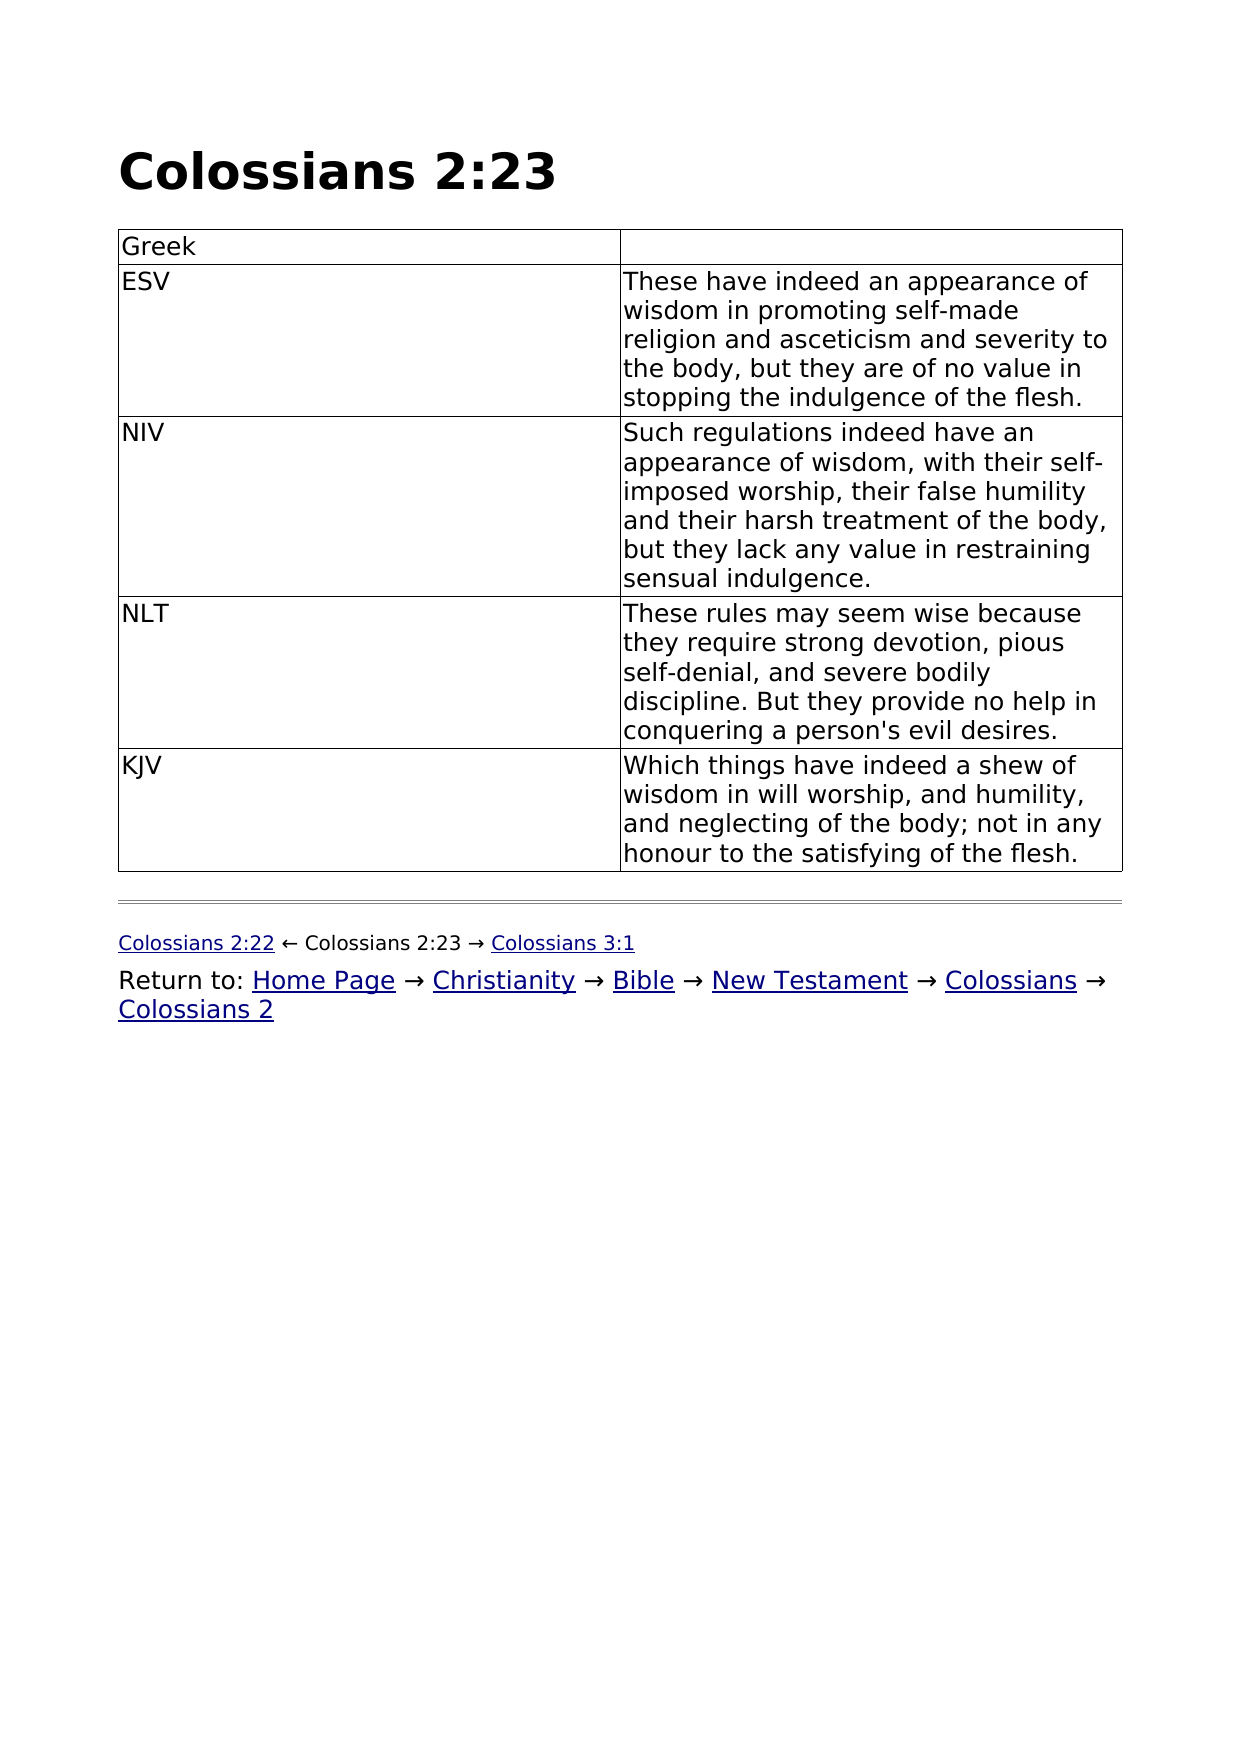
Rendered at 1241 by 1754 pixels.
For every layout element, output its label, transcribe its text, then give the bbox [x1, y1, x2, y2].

table_cell KJV [119, 749, 620, 871]
table_cell NLT [119, 597, 620, 748]
table_cell Which things have indeed a shew of wisdom in will worship, and humility, and neglecting of the body; not in any honour to the satisfying of the flesh. [621, 749, 1122, 871]
text Colossians 2:22 ← Colossians 2:23 → Colossians 3:1 [118, 932, 1122, 966]
table_cell Such regulations indeed have an appearance of wisdom, with their self-imposed worship, their false humility and their harsh treatment of the body, but they lack any value in restraining sensual indulgence. [621, 417, 1122, 596]
table_header [621, 230, 1122, 264]
table_cell NIV [119, 417, 620, 596]
subtitle Colossians 2:23 [118, 143, 1122, 201]
table_cell ESV [119, 265, 620, 416]
table_cell These rules may seem wise because they require strong devotion, pious self-denial, and severe bodily discipline. But they provide no help in conquering a person's evil desires. [621, 597, 1122, 748]
text Return to: Home Page → Christianity → Bible → New Testament → Colossians → Colossians 2 [118, 966, 1122, 1024]
table_cell These have indeed an appearance of wisdom in promoting self-made religion and asceticism and severity to the body, but they are of no value in stopping the indulgence of the flesh. [621, 265, 1122, 416]
table_header Greek [119, 230, 620, 264]
